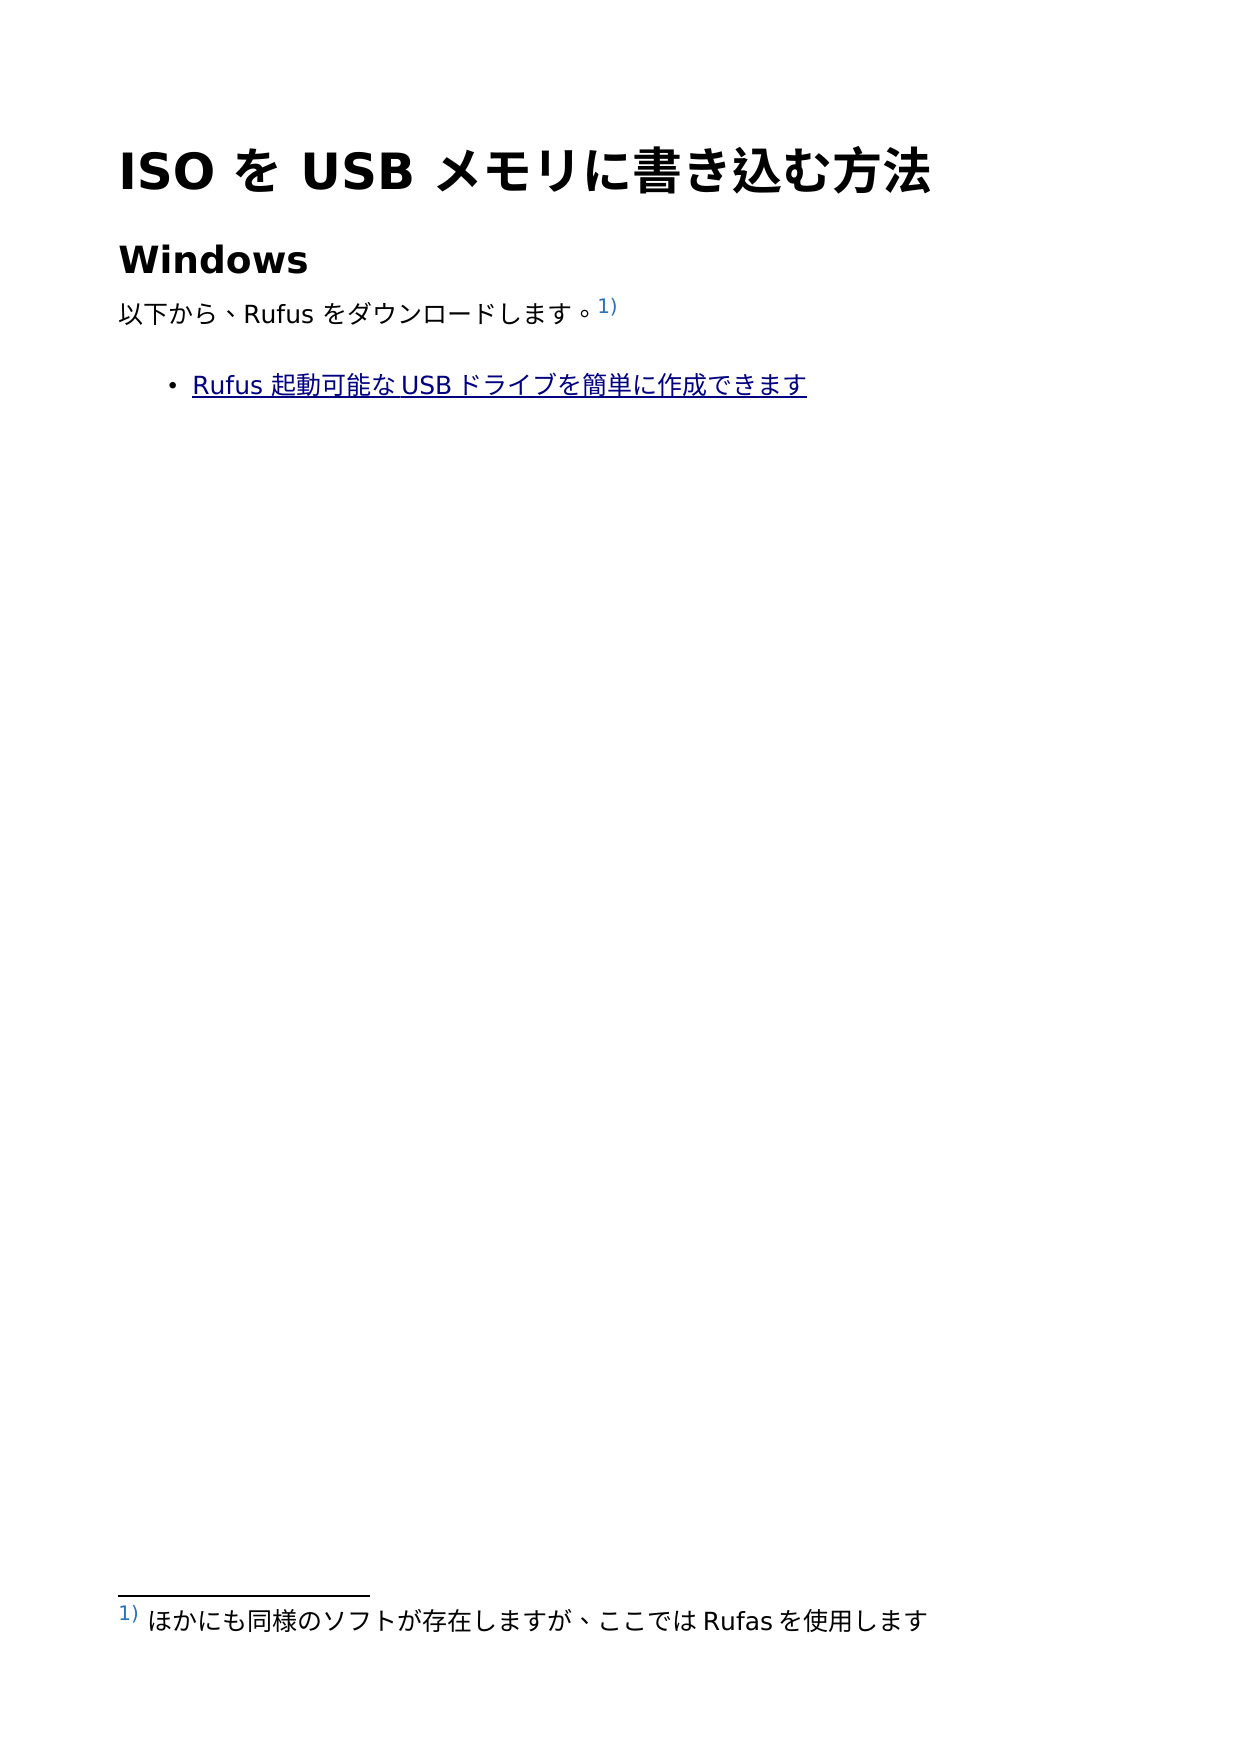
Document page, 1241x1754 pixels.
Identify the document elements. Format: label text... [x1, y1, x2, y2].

subtitle Windows [118, 239, 1122, 282]
text ほかにも同様のソフトが存在しますが、ここではRufasを使用します [118, 1602, 1122, 1636]
subtitle ISO を USB メモリに書き込む方法 [118, 143, 1122, 201]
list Rufus 起動可能なUSBドライブを簡単に作成できます [177, 371, 1122, 400]
text 以下から、Rufus をダウンロードします。 [118, 295, 1122, 329]
